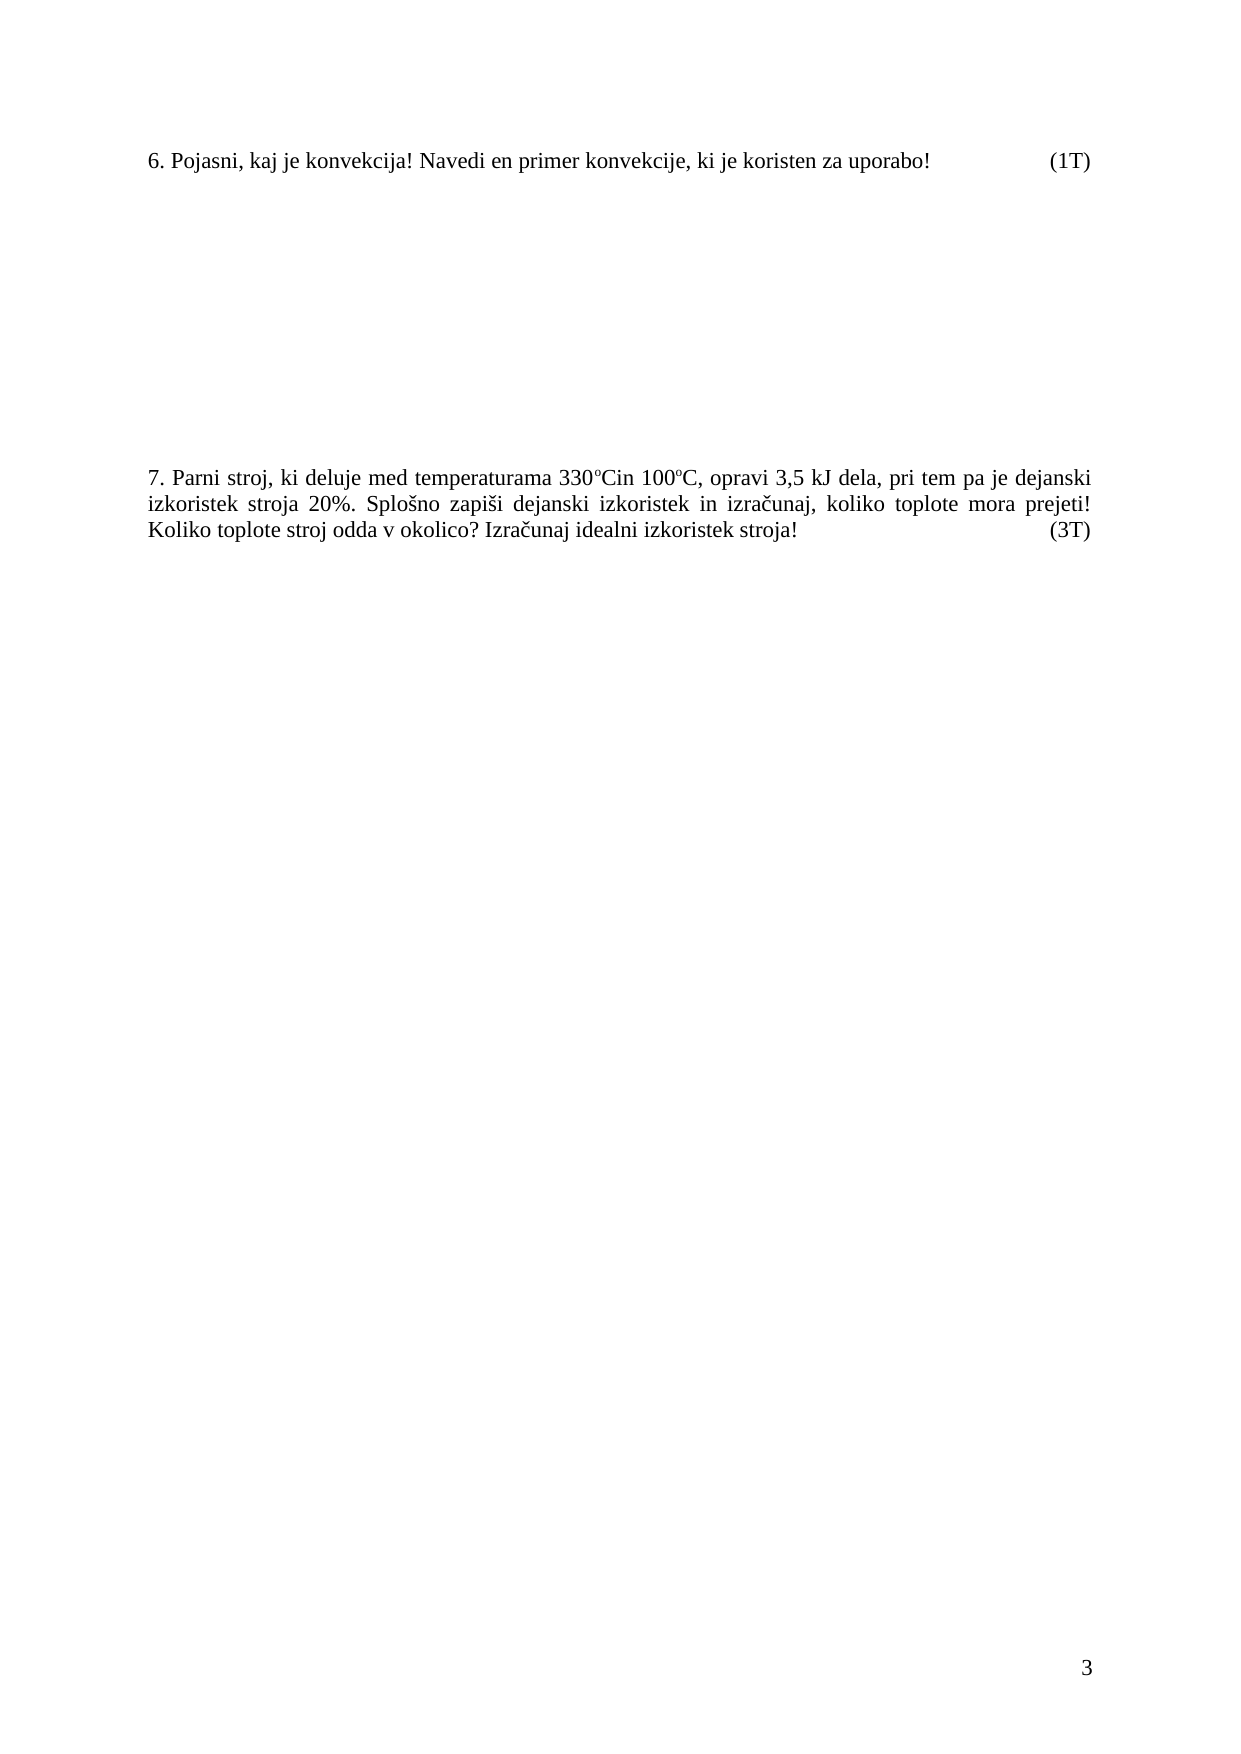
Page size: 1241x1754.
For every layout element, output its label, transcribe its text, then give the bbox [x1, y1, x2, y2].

text 7. Parni stroj, ki deluje med temperaturama 330oCin 100oC, opravi 3,5 kJ dela, pri tem pa je dejanski izkoristek stroja 20%. Splošno zapiši dejanski izkoristek in izračunaj, koliko toplote mora prejeti! Koliko toplote stroj odda v okolico? Izračunaj idealni izkoristek stroja! (3T) [148, 464, 1093, 543]
text 6. Pojasni, kaj je konvekcija! Navedi en primer konvekcije, ki je koristen za uporabo! (1T) [148, 148, 1093, 174]
